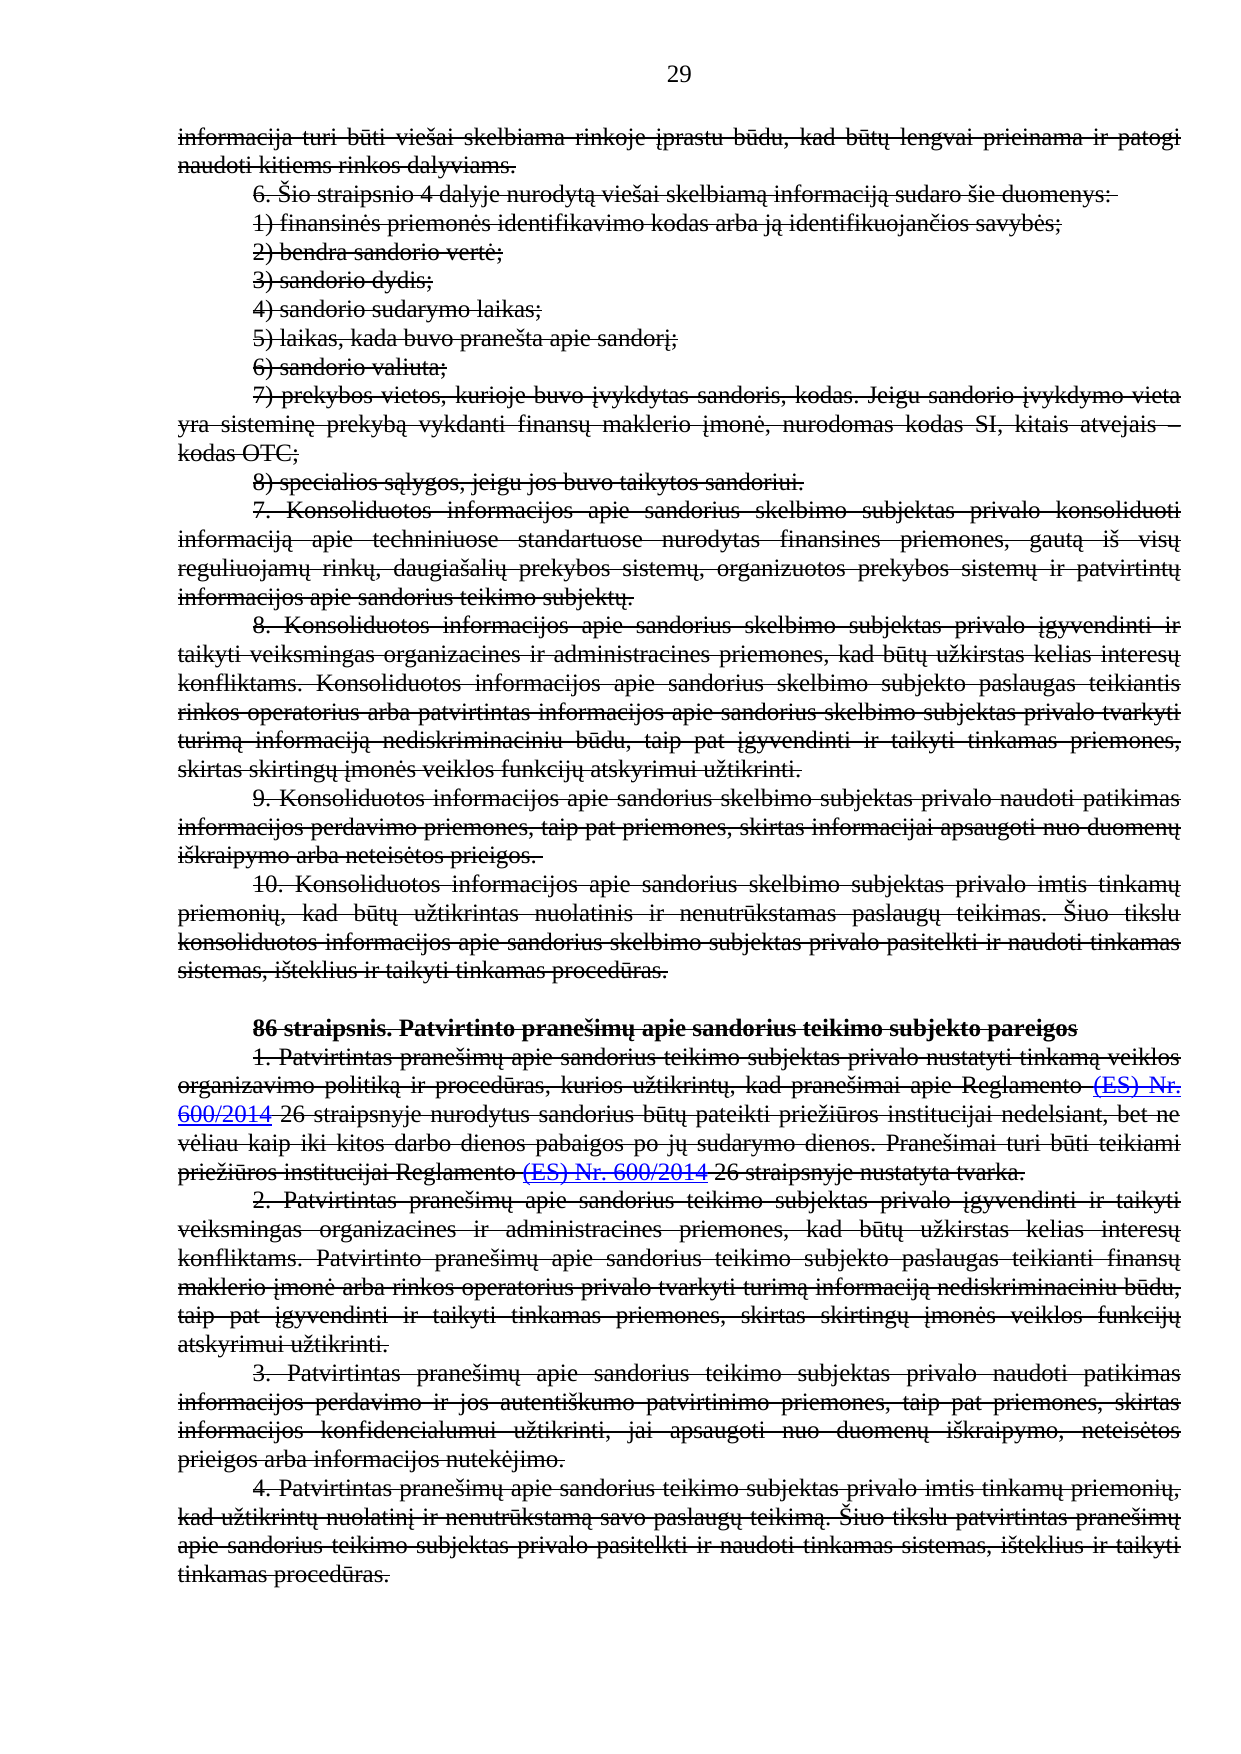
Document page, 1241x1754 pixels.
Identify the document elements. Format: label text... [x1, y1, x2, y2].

text 7) prekybos vietos, kurioje buvo įvykdytas sandoris, kodas. Jeigu sandorio įvykdymo vieta yra sisteminę prekybą vykdanti finansų maklerio įmonė, nurodomas kodas SI, kitais atvejais – kodas OTC; [177, 426, 1181, 467]
text 8. Konsoliduotos informacijos apie sandorius skelbimo subjektas privalo įgyvendinti ir taikyti veiksmingas organizacines ir administracines priemones, kad būtų užkirstas kelias interesų konfliktams. Konsoliduotos informacijos apie sandorius skelbimo subjekto paslaugas teikiantis rinkos operatorius arba patvirtintas informacijos apie sandorius skelbimo subjektas privalo tvarkyti turimą informaciją nediskriminaciniu būdu, taip pat įgyvendinti ir taikyti tinkamas priemones, skirtas skirtingų įmonės veiklos funkcijų atskyrimui užtikrinti. [177, 685, 1181, 712]
text 10. Konsoliduotos informacijos apie sandorius skelbimo subjektas privalo imtis tinkamų priemonių, kad būtų užtikrintas nuolatinis ir nenutrūkstamas paslaugų teikimas. Šiuo tikslu konsoliduotos informacijos apie sandorius skelbimo subjektas privalo pasitelkti ir naudoti tinkamas sistemas, išteklius ir taikyti tinkamas procedūras. [177, 943, 1181, 984]
text 2. Patvirtintas pranešimų apie sandorius teikimo subjektas privalo įgyvendinti ir taikyti veiksmingas organizacines ir administracines priemones, kad būtų užkirstas kelias interesų konfliktams. Patvirtinto pranešimų apie sandorius teikimo subjekto paslaugas teikianti finansų maklerio įmonė arba rinkos operatorius privalo tvarkyti turimą informaciją nediskriminaciniu būdu, taip pat įgyvendinti ir taikyti tinkamas priemones, skirtas skirtingų įmonės veiklos funkcijų atskyrimui užtikrinti. [177, 1186, 1181, 1230]
text 4) sandorio sudarymo laikas; [177, 294, 1181, 323]
text 6. Šio straipsnio 4 dalyje nurodytą viešai skelbiamą informaciją sudaro šie duomenys: [177, 179, 1181, 208]
text 1. Patvirtintas pranešimų apie sandorius teikimo subjektas privalo nustatyti tinkamą veiklos organizavimo politiką ir procedūras, kurios užtikrintų, kad pranešimai apie Reglamento (ES) Nr. 600/2014 26 straipsnyje nurodytus sandorius būtų pateikti priežiūros institucijai nedelsiant, bet ne vėliau kaip iki kitos darbo dienos pabaigos po jų sudarymo dienos. Pranešimai turi būti teikiami priežiūros institucijai Reglamento (ES) Nr. 600/2014 26 straipsnyje nustatyta tvarka. [177, 1042, 1181, 1086]
text 1) finansinės priemonės identifikavimo kodas arba ją identifikuojančios savybės; [177, 208, 1181, 237]
text 1. Patvirtintas pranešimų apie sandorius teikimo subjektas privalo nustatyti tinkamą veiklos organizavimo politiką ir procedūras, kurios užtikrintų, kad pranešimai apie Reglamento (ES) Nr. 600/2014 26 straipsnyje nurodytus sandorius būtų pateikti priežiūros institucijai nedelsiant, bet ne vėliau kaip iki kitos darbo dienos pabaigos po jų sudarymo dienos. Pranešimai turi būti teikiami priežiūros institucijai Reglamento (ES) Nr. 600/2014 26 straipsnyje nustatyta tvarka. [177, 1145, 1181, 1186]
text 9. Konsoliduotos informacijos apie sandorius skelbimo subjektas privalo naudoti patikimas informacijos perdavimo priemones, taip pat priemones, skirtas informacijai apsaugoti nuo duomenų iškraipymo arba neteisėtos prieigos. [177, 783, 1181, 827]
text 5. Konsoliduotos informacijos apie sandorius skelbimo subjektas privalo sudaryti nediskriminacines galimybes kitiems asmenims greitai ir nemokamai naudotis šio straipsnio 4 dalyje nurodyta informacija praėjus ne mažiau kaip 15 minučių nuo jos paskelbimo momento. Ši informacija turi būti viešai skelbiama rinkoje įprastu būdu, kad būtų lengvai prieinama ir patogi naudoti kitiems rinkos dalyviams. [177, 122, 1181, 137]
text 3) sandorio dydis; [177, 266, 1181, 294]
text 8) specialios sąlygos, jeigu jos buvo taikytos sandoriui. [177, 467, 1181, 496]
text 86 straipsnis. Patvirtinto pranešimų apie sandorius teikimo subjekto pareigos [177, 1013, 1181, 1042]
text 8. Konsoliduotos informacijos apie sandorius skelbimo subjektas privalo įgyvendinti ir taikyti veiksmingas organizacines ir administracines priemones, kad būtų užkirstas kelias interesų konfliktams. Konsoliduotos informacijos apie sandorius skelbimo subjekto paslaugas teikiantis rinkos operatorius arba patvirtintas informacijos apie sandorius skelbimo subjektas privalo tvarkyti turimą informaciją nediskriminaciniu būdu, taip pat įgyvendinti ir taikyti tinkamas priemones, skirtas skirtingų įmonės veiklos funkcijų atskyrimui užtikrinti. [177, 714, 1181, 741]
text 3. Patvirtintas pranešimų apie sandorius teikimo subjektas privalo naudoti patikimas informacijos perdavimo ir jos autentiškumo patvirtinimo priemones, taip pat priemones, skirtas informacijos konfidencialumui užtikrinti, jai apsaugoti nuo duomenų iškraipymo, neteisėtos prieigos arba informacijos nutekėjimo. [177, 1432, 1181, 1473]
text 7. Konsoliduotos informacijos apie sandorius skelbimo subjektas privalo konsoliduoti informaciją apie techniniuose standartuose nurodytas finansines priemones, gautą iš visų reguliuojamų rinkų, daugiašalių prekybos sistemų, organizuotos prekybos sistemų ir patvirtintų informacijos apie sandorius teikimo subjektų. [177, 541, 1181, 569]
text 5) laikas, kada buvo pranešta apie sandorį; [177, 323, 1181, 352]
text 4. Patvirtintas pranešimų apie sandorius teikimo subjektas privalo imtis tinkamų priemonių, kad užtikrintų nuolatinį ir nenutrūkstamą savo paslaugų teikimą. Šiuo tikslu patvirtintas pranešimų apie sandorius teikimo subjektas privalo pasitelkti ir naudoti tinkamas sistemas, išteklius ir taikyti tinkamas procedūras. [177, 1473, 1181, 1517]
text 4. Patvirtintas pranešimų apie sandorius teikimo subjektas privalo imtis tinkamų priemonių, kad užtikrintų nuolatinį ir nenutrūkstamą savo paslaugų teikimą. Šiuo tikslu patvirtintas pranešimų apie sandorius teikimo subjektas privalo pasitelkti ir naudoti tinkamas sistemas, išteklius ir taikyti tinkamas procedūras. [177, 1547, 1181, 1588]
text 3. Patvirtintas pranešimų apie sandorius teikimo subjektas privalo naudoti patikimas informacijos perdavimo ir jos autentiškumo patvirtinimo priemones, taip pat priemones, skirtas informacijos konfidencialumui užtikrinti, jai apsaugoti nuo duomenų iškraipymo, neteisėtos prieigos arba informacijos nutekėjimo. [177, 1403, 1181, 1431]
text 3. Patvirtintas pranešimų apie sandorius teikimo subjektas privalo naudoti patikimas informacijos perdavimo ir jos autentiškumo patvirtinimo priemones, taip pat priemones, skirtas informacijos konfidencialumui užtikrinti, jai apsaugoti nuo duomenų iškraipymo, neteisėtos prieigos arba informacijos nutekėjimo. [177, 1358, 1181, 1402]
text 1. Patvirtintas pranešimų apie sandorius teikimo subjektas privalo nustatyti tinkamą veiklos organizavimo politiką ir procedūras, kurios užtikrintų, kad pranešimai apie Reglamento (ES) Nr. 600/2014 26 straipsnyje nurodytus sandorius būtų pateikti priežiūros institucijai nedelsiant, bet ne vėliau kaip iki kitos darbo dienos pabaigos po jų sudarymo dienos. Pranešimai turi būti teikiami priežiūros institucijai Reglamento (ES) Nr. 600/2014 26 straipsnyje nustatyta tvarka. [177, 1087, 1181, 1144]
text 4. Patvirtintas pranešimų apie sandorius teikimo subjektas privalo imtis tinkamų priemonių, kad užtikrintų nuolatinį ir nenutrūkstamą savo paslaugų teikimą. Šiuo tikslu patvirtintas pranešimų apie sandorius teikimo subjektas privalo pasitelkti ir naudoti tinkamas sistemas, išteklius ir taikyti tinkamas procedūras. [177, 1518, 1181, 1546]
text 10. Konsoliduotos informacijos apie sandorius skelbimo subjektas privalo imtis tinkamų priemonių, kad būtų užtikrintas nuolatinis ir nenutrūkstamas paslaugų teikimas. Šiuo tikslu konsoliduotos informacijos apie sandorius skelbimo subjektas privalo pasitelkti ir naudoti tinkamas sistemas, išteklius ir taikyti tinkamas procedūras. [177, 869, 1181, 914]
text 7. Konsoliduotos informacijos apie sandorius skelbimo subjektas privalo konsoliduoti informaciją apie techniniuose standartuose nurodytas finansines priemones, gautą iš visų reguliuojamų rinkų, daugiašalių prekybos sistemų, organizuotos prekybos sistemų ir patvirtintų informacijos apie sandorius teikimo subjektų. [177, 570, 1181, 611]
text 8. Konsoliduotos informacijos apie sandorius skelbimo subjektas privalo įgyvendinti ir taikyti veiksmingas organizacines ir administracines priemones, kad būtų užkirstas kelias interesų konfliktams. Konsoliduotos informacijos apie sandorius skelbimo subjekto paslaugas teikiantis rinkos operatorius arba patvirtintas informacijos apie sandorius skelbimo subjektas privalo tvarkyti turimą informaciją nediskriminaciniu būdu, taip pat įgyvendinti ir taikyti tinkamas priemones, skirtas skirtingų įmonės veiklos funkcijų atskyrimui užtikrinti. [177, 656, 1181, 684]
text 2. Patvirtintas pranešimų apie sandorius teikimo subjektas privalo įgyvendinti ir taikyti veiksmingas organizacines ir administracines priemones, kad būtų užkirstas kelias interesų konfliktams. Patvirtinto pranešimų apie sandorius teikimo subjekto paslaugas teikianti finansų maklerio įmonė arba rinkos operatorius privalo tvarkyti turimą informaciją nediskriminaciniu būdu, taip pat įgyvendinti ir taikyti tinkamas priemones, skirtas skirtingų įmonės veiklos funkcijų atskyrimui užtikrinti. [177, 1317, 1181, 1358]
text 2) bendra sandorio vertė; [177, 237, 1181, 266]
text 7. Konsoliduotos informacijos apie sandorius skelbimo subjektas privalo konsoliduoti informaciją apie techniniuose standartuose nurodytas finansines priemones, gautą iš visų reguliuojamų rinkų, daugiašalių prekybos sistemų, organizuotos prekybos sistemų ir patvirtintų informacijos apie sandorius teikimo subjektų. [177, 496, 1181, 540]
text 2. Patvirtintas pranešimų apie sandorius teikimo subjektas privalo įgyvendinti ir taikyti veiksmingas organizacines ir administracines priemones, kad būtų užkirstas kelias interesų konfliktams. Patvirtinto pranešimų apie sandorius teikimo subjekto paslaugas teikianti finansų maklerio įmonė arba rinkos operatorius privalo tvarkyti turimą informaciją nediskriminaciniu būdu, taip pat įgyvendinti ir taikyti tinkamas priemones, skirtas skirtingų įmonės veiklos funkcijų atskyrimui užtikrinti. [177, 1260, 1181, 1287]
text 2. Patvirtintas pranešimų apie sandorius teikimo subjektas privalo įgyvendinti ir taikyti veiksmingas organizacines ir administracines priemones, kad būtų užkirstas kelias interesų konfliktams. Patvirtinto pranešimų apie sandorius teikimo subjekto paslaugas teikianti finansų maklerio įmonė arba rinkos operatorius privalo tvarkyti turimą informaciją nediskriminaciniu būdu, taip pat įgyvendinti ir taikyti tinkamas priemones, skirtas skirtingų įmonės veiklos funkcijų atskyrimui užtikrinti. [177, 1288, 1181, 1316]
text 8. Konsoliduotos informacijos apie sandorius skelbimo subjektas privalo įgyvendinti ir taikyti veiksmingas organizacines ir administracines priemones, kad būtų užkirstas kelias interesų konfliktams. Konsoliduotos informacijos apie sandorius skelbimo subjekto paslaugas teikiantis rinkos operatorius arba patvirtintas informacijos apie sandorius skelbimo subjektas privalo tvarkyti turimą informaciją nediskriminaciniu būdu, taip pat įgyvendinti ir taikyti tinkamas priemones, skirtas skirtingų įmonės veiklos funkcijų atskyrimui užtikrinti. [177, 742, 1181, 783]
text 6) sandorio valiuta; [177, 352, 1181, 381]
text 10. Konsoliduotos informacijos apie sandorius skelbimo subjektas privalo imtis tinkamų priemonių, kad būtų užtikrintas nuolatinis ir nenutrūkstamas paslaugų teikimas. Šiuo tikslu konsoliduotos informacijos apie sandorius skelbimo subjektas privalo pasitelkti ir naudoti tinkamas sistemas, išteklius ir taikyti tinkamas procedūras. [177, 915, 1181, 942]
text 5. Konsoliduotos informacijos apie sandorius skelbimo subjektas privalo sudaryti nediskriminacines galimybes kitiems asmenims greitai ir nemokamai naudotis šio straipsnio 4 dalyje nurodyta informacija praėjus ne mažiau kaip 15 minučių nuo jos paskelbimo momento. Ši informacija turi būti viešai skelbiama rinkoje įprastu būdu, kad būtų lengvai prieinama ir patogi naudoti kitiems rinkos dalyviams. [177, 138, 1181, 179]
text 2. Patvirtintas pranešimų apie sandorius teikimo subjektas privalo įgyvendinti ir taikyti veiksmingas organizacines ir administracines priemones, kad būtų užkirstas kelias interesų konfliktams. Patvirtinto pranešimų apie sandorius teikimo subjekto paslaugas teikianti finansų maklerio įmonė arba rinkos operatorius privalo tvarkyti turimą informaciją nediskriminaciniu būdu, taip pat įgyvendinti ir taikyti tinkamas priemones, skirtas skirtingų įmonės veiklos funkcijų atskyrimui užtikrinti. [177, 1231, 1181, 1259]
text 9. Konsoliduotos informacijos apie sandorius skelbimo subjektas privalo naudoti patikimas informacijos perdavimo priemones, taip pat priemones, skirtas informacijai apsaugoti nuo duomenų iškraipymo arba neteisėtos prieigos. [177, 828, 1181, 869]
text 7) prekybos vietos, kurioje buvo įvykdytas sandoris, kodas. Jeigu sandorio įvykdymo vieta yra sisteminę prekybą vykdanti finansų maklerio įmonė, nurodomas kodas SI, kitais atvejais – kodas OTC; [177, 381, 1181, 425]
text 8. Konsoliduotos informacijos apie sandorius skelbimo subjektas privalo įgyvendinti ir taikyti veiksmingas organizacines ir administracines priemones, kad būtų užkirstas kelias interesų konfliktams. Konsoliduotos informacijos apie sandorius skelbimo subjekto paslaugas teikiantis rinkos operatorius arba patvirtintas informacijos apie sandorius skelbimo subjektas privalo tvarkyti turimą informaciją nediskriminaciniu būdu, taip pat įgyvendinti ir taikyti tinkamas priemones, skirtas skirtingų įmonės veiklos funkcijų atskyrimui užtikrinti. [177, 611, 1181, 655]
